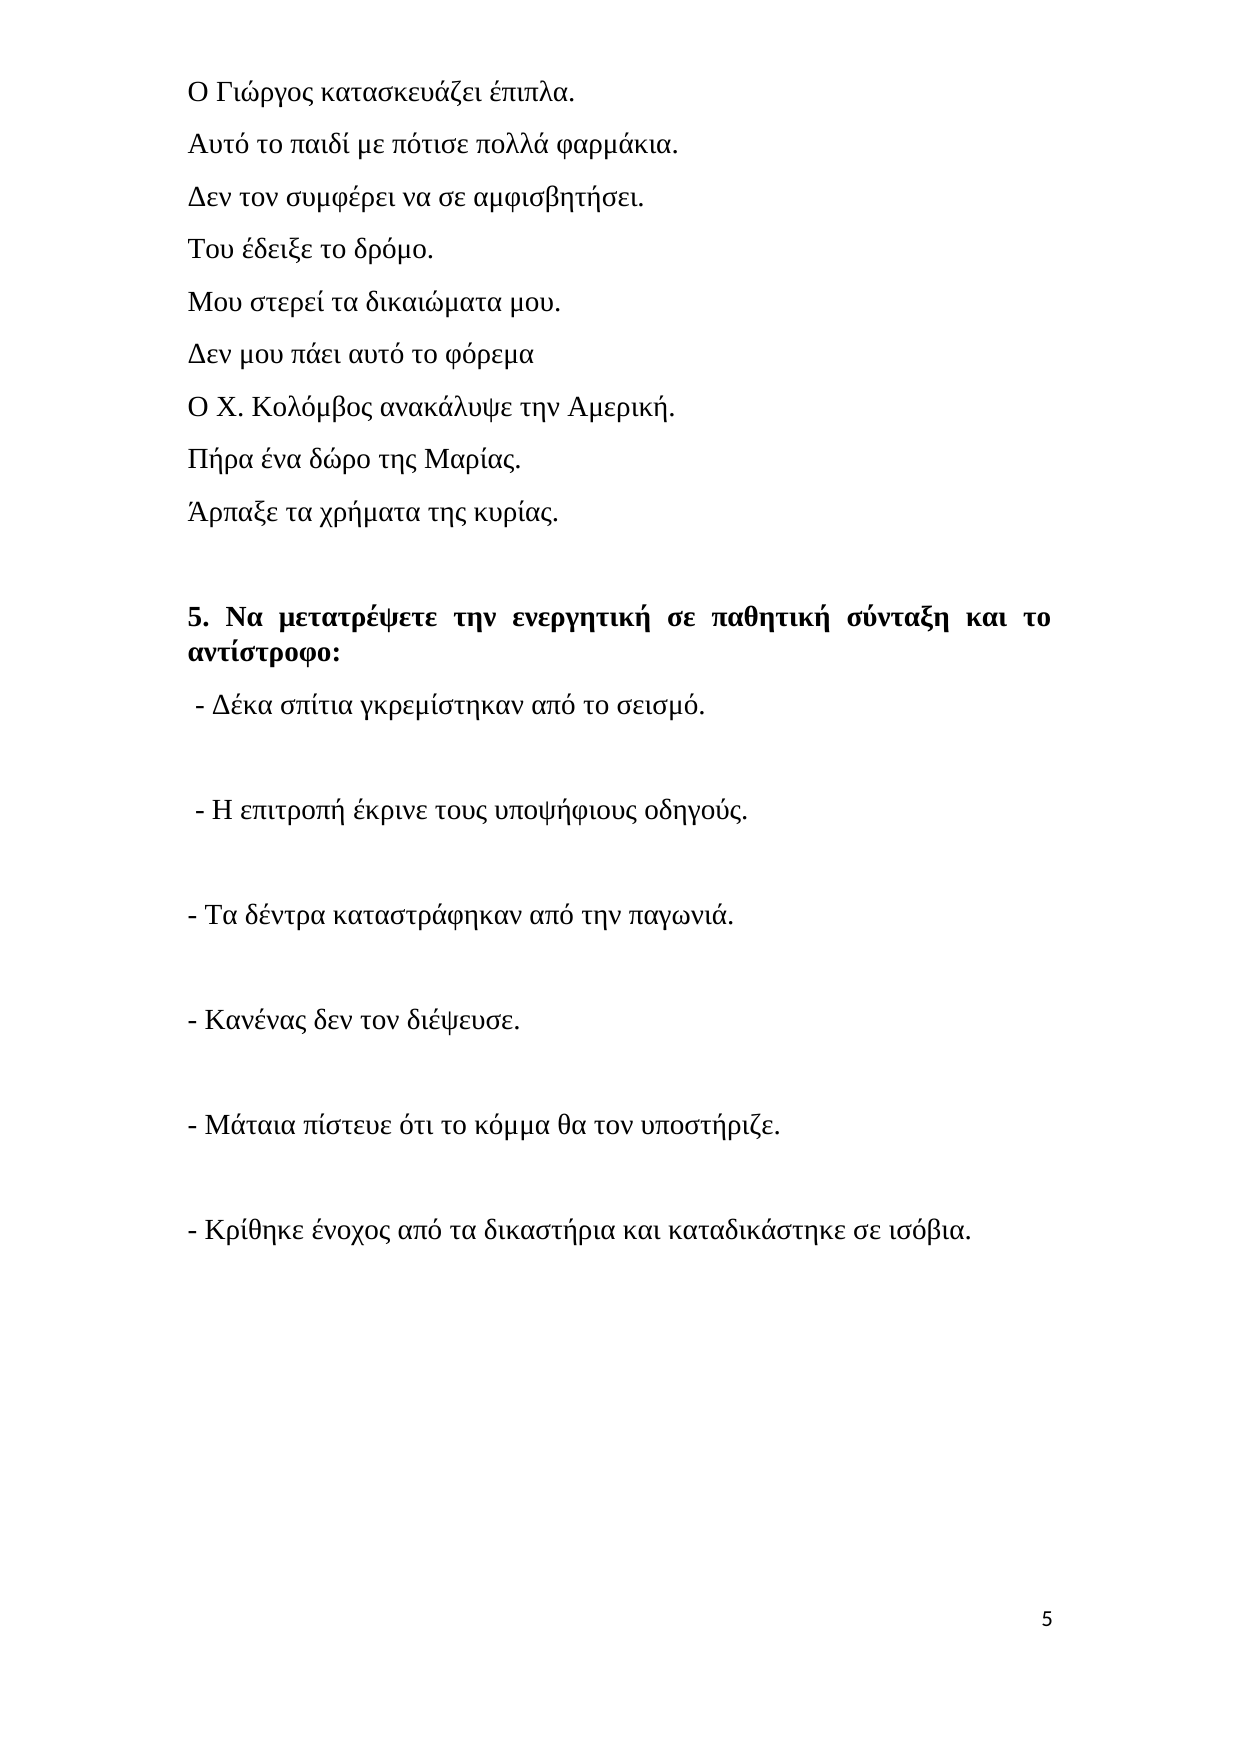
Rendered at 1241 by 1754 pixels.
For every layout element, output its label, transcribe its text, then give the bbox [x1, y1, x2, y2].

text Του έδειξε το δρόμο. [187, 231, 1053, 265]
text Δεν μου πάει αυτό το φόρεμα [187, 336, 1053, 370]
text - Δέκα σπίτια γκρεμίστηκαν από το σεισμό. [187, 687, 1053, 721]
text Πήρα ένα δώρο της Μαρίας. [187, 441, 1053, 475]
text Ο Χ. Κολόμβος ανακάλυψε την Αμερική. [187, 389, 1053, 422]
text Ο Γιώργος κατασκευάζει έπιπλα. [187, 74, 1053, 107]
text - Κανένας δεν τον διέψευσε. [187, 1002, 1053, 1036]
text - Τα δέντρα καταστράφηκαν από την παγωνιά. [187, 897, 1053, 931]
text Δεν τον συμφέρει να σε αμφισβητήσει. [187, 179, 1053, 212]
text Άρπαξε τα χρήματα της κυρίας. [187, 494, 1053, 527]
text - Μάταια πίστευε ότι το κόμμα θα τον υποστήριζε. [187, 1107, 1053, 1141]
text - Η επιτροπή έκρινε τους υποψήφιους οδηγούς. [187, 792, 1053, 826]
text Μου στερεί τα δικαιώματα μου. [187, 284, 1053, 317]
text Αυτό το παιδί με πότισε πολλά φαρμάκια. [187, 126, 1053, 160]
text - Κρίθηκε ένοχος από τα δικαστήρια και καταδικάστηκε σε ισόβια. [187, 1212, 1053, 1246]
text 5. Να μετατρέψετε την ενεργητική σε παθητική σύνταξη και το αντίστροφο: [187, 599, 1053, 668]
